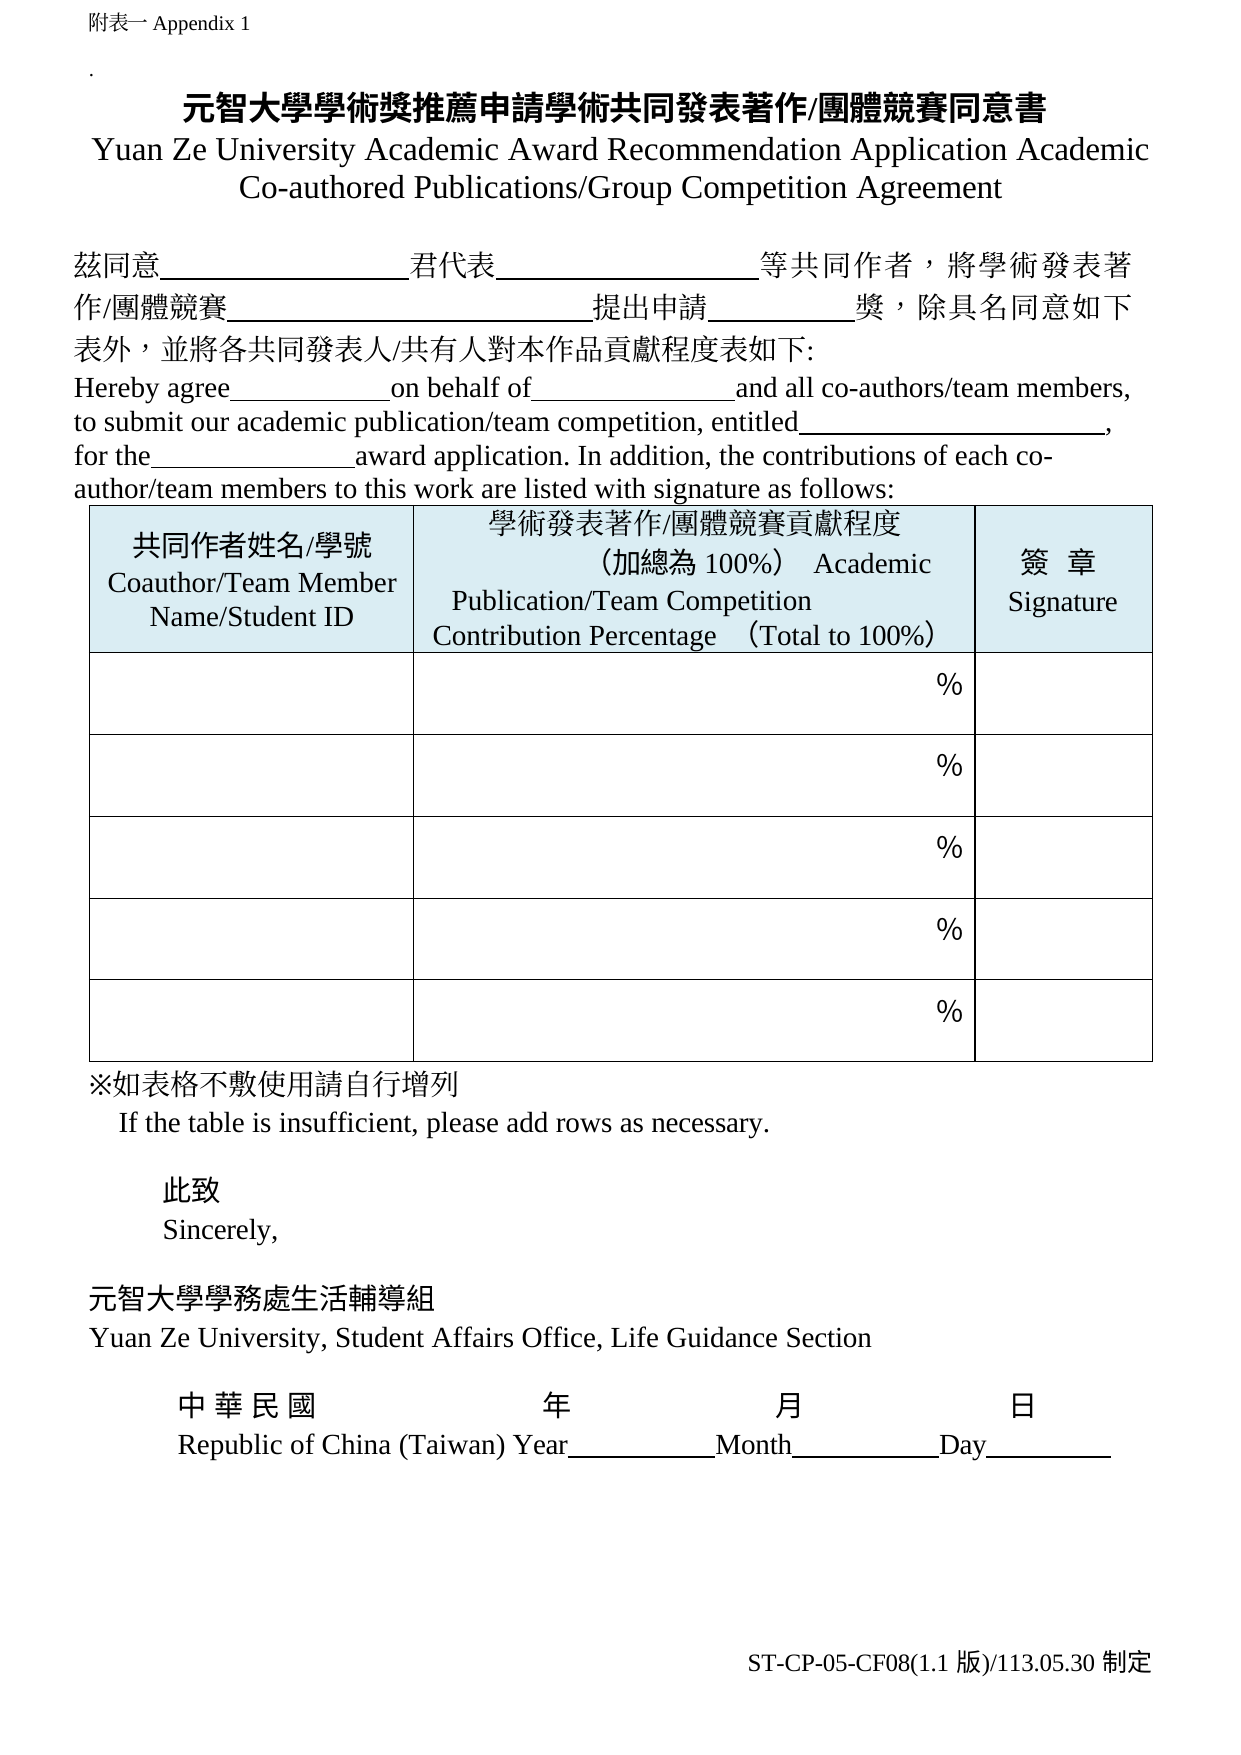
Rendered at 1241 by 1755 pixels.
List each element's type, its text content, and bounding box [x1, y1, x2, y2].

text Sincerely, [162, 1212, 1167, 1246]
table_cell [90, 980, 413, 1061]
text Hereby agree on behalf of and all co-authors/team members, to submit our academic publication/team competition, entitled , for the award application. In addition, the contributions of each co- author/team members to this work are listed with signature as follows: [74, 371, 1147, 505]
table_cell [90, 899, 413, 979]
text 此致 [162, 1171, 1167, 1210]
text 茲同意 君代表 等共同作者，將學術發表著作/團體競賽 提出申請 獎，除具名同意如下表外，並將各共同發表人/共有人對本作品貢獻程度表如下: [74, 243, 1133, 368]
table_cell ％ [414, 653, 974, 734]
text Co-authored Publications/Group Competition Agreement [74, 167, 1167, 206]
table_header 共同作者姓名/學號 Coauthor/Team Member Name/Student ID [90, 506, 413, 652]
text If the table is insufficient, please add rows as necessary. [118, 1105, 1167, 1138]
text Republic of China (Taiwan) Year Month Day [177, 1427, 1167, 1461]
table_header 簽 章 Signature [976, 506, 1152, 652]
table_cell [976, 817, 1152, 898]
table_cell [976, 653, 1152, 734]
table_cell [90, 735, 413, 816]
table_header 學術發表著作/團體競賽貢獻程度 （加總為 100%） Academic Publication/Team Competition Contribution Percentage （Total to 100%） [414, 506, 974, 652]
table_cell [976, 899, 1152, 979]
text ※如表格不敷使用請自行增列 [89, 1062, 1167, 1104]
table_cell [976, 980, 1152, 1061]
text 中 華 民 國 年 月 日 [177, 1385, 1167, 1425]
table_cell ％ [414, 817, 974, 898]
text . [89, 62, 1167, 80]
text Yuan Ze University Academic Award Recommendation Application Academic [74, 131, 1167, 167]
text 元智大學學務處生活輔導組 [89, 1278, 1167, 1318]
text 附表一 Appendix 1 [89, 7, 1167, 36]
table_cell [90, 653, 413, 734]
text Yuan Ze University, Student Affairs Office, Life Guidance Section [89, 1320, 1167, 1353]
table_cell [90, 817, 413, 898]
text 元智大學學術獎推薦申請學術共同發表著作/團體競賽同意書 [182, 80, 1167, 131]
table_cell ％ [414, 980, 974, 1061]
table_cell [976, 735, 1152, 816]
table_cell ％ [414, 899, 974, 979]
table_cell ％ [414, 735, 974, 816]
